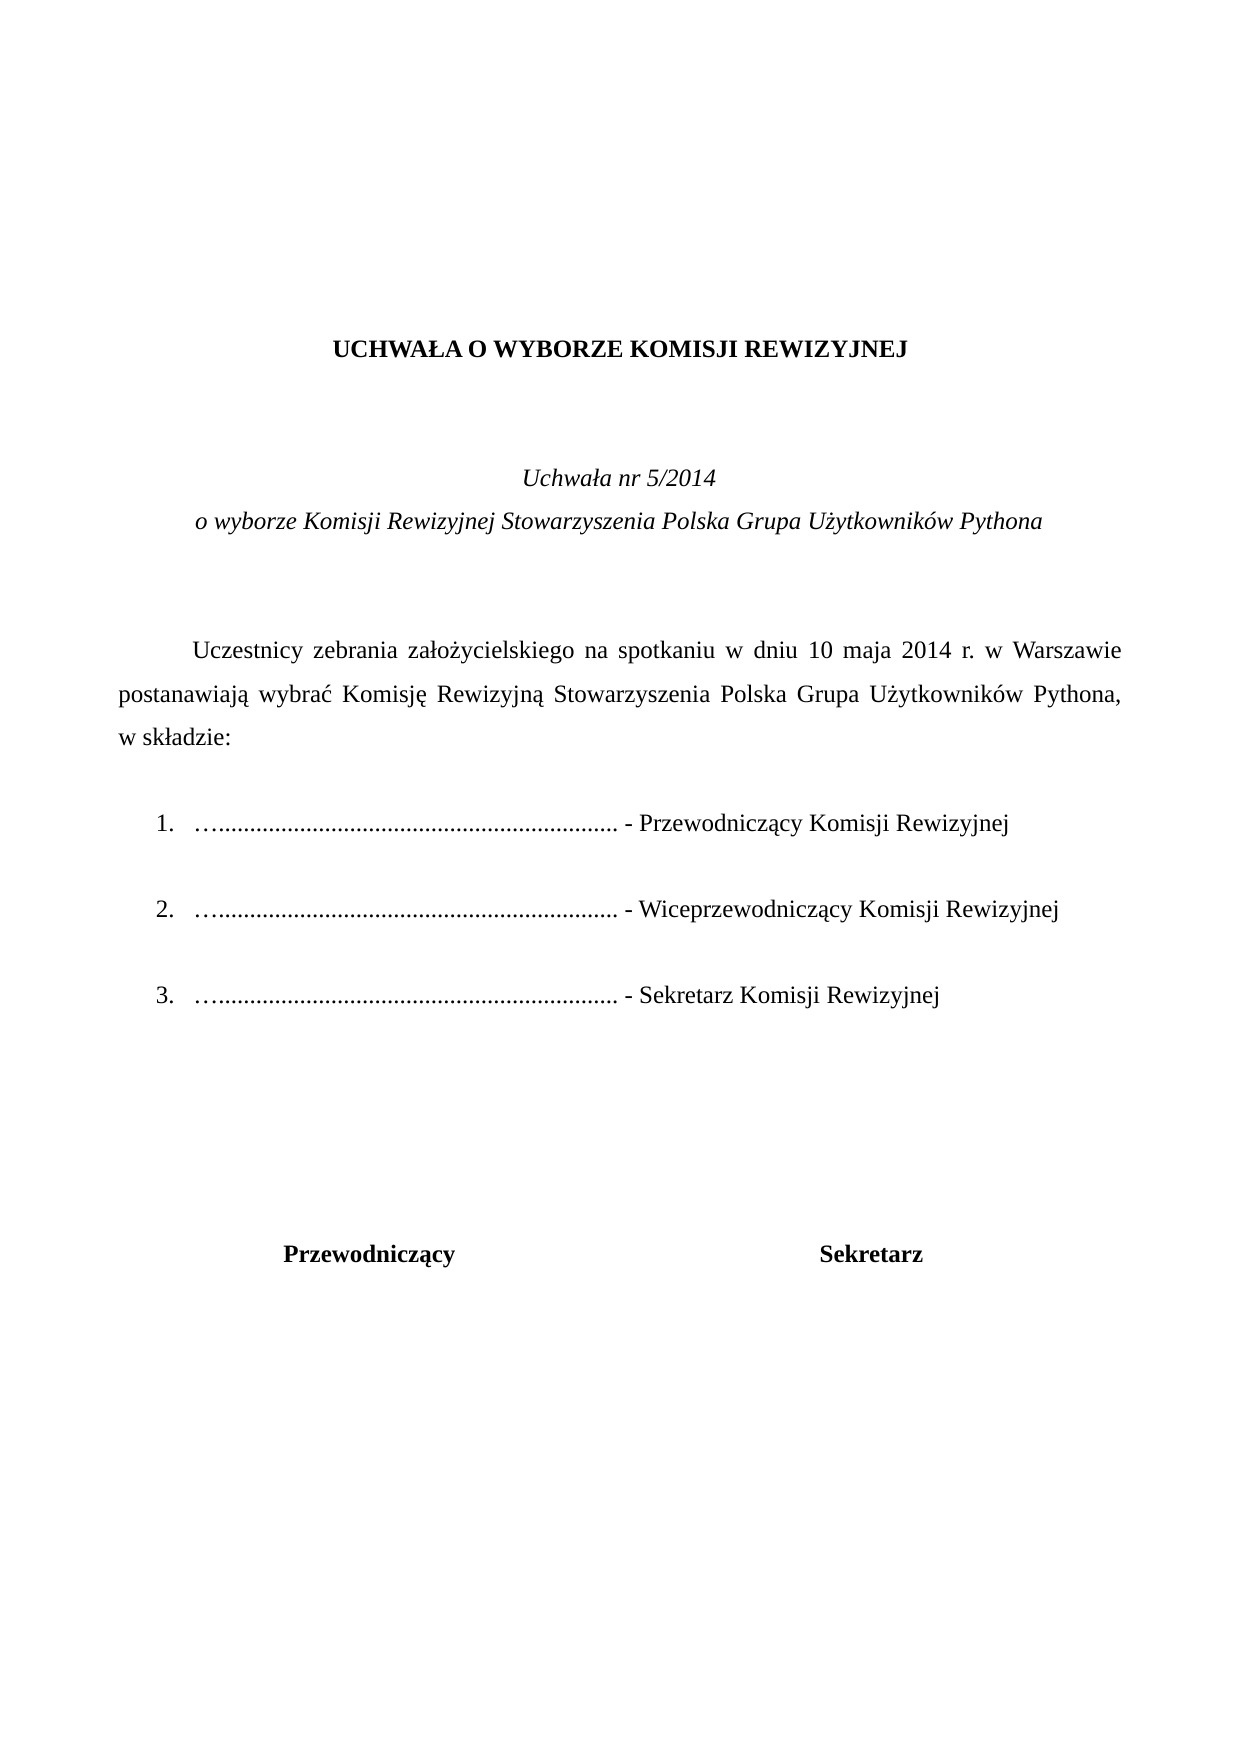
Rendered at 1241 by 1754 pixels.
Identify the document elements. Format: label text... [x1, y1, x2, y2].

list …................................................................ - Przewodniczący Komisji Rewizyjnej [156, 808, 1122, 837]
list …................................................................ - Sekretarz Komisji Rewizyjnej [156, 981, 1122, 1009]
text Uchwała nr 5/2014 [118, 463, 1122, 492]
text o wyborze Komisji Rewizyjnej Stowarzyszenia Polska Grupa Użytkowników Pythona [118, 506, 1122, 535]
table_header Sekretarz [620, 1239, 1122, 1268]
table_header Przewodniczący [118, 1239, 620, 1268]
list …................................................................ - Wiceprzewodniczący Komisji Rewizyjnej [156, 894, 1122, 923]
text Uczestnicy zebrania założycielskiego na spotkaniu w dniu 10 maja 2014 r. w Warszawie postanawiają wybrać Komisję Rewizyjną Stowarzyszenia Polska Grupa Użytkowników Pythona, w składzie: [118, 636, 1122, 751]
text UCHWAŁA O WYBORZE KOMISJI REWIZYJNEJ [118, 334, 1122, 362]
